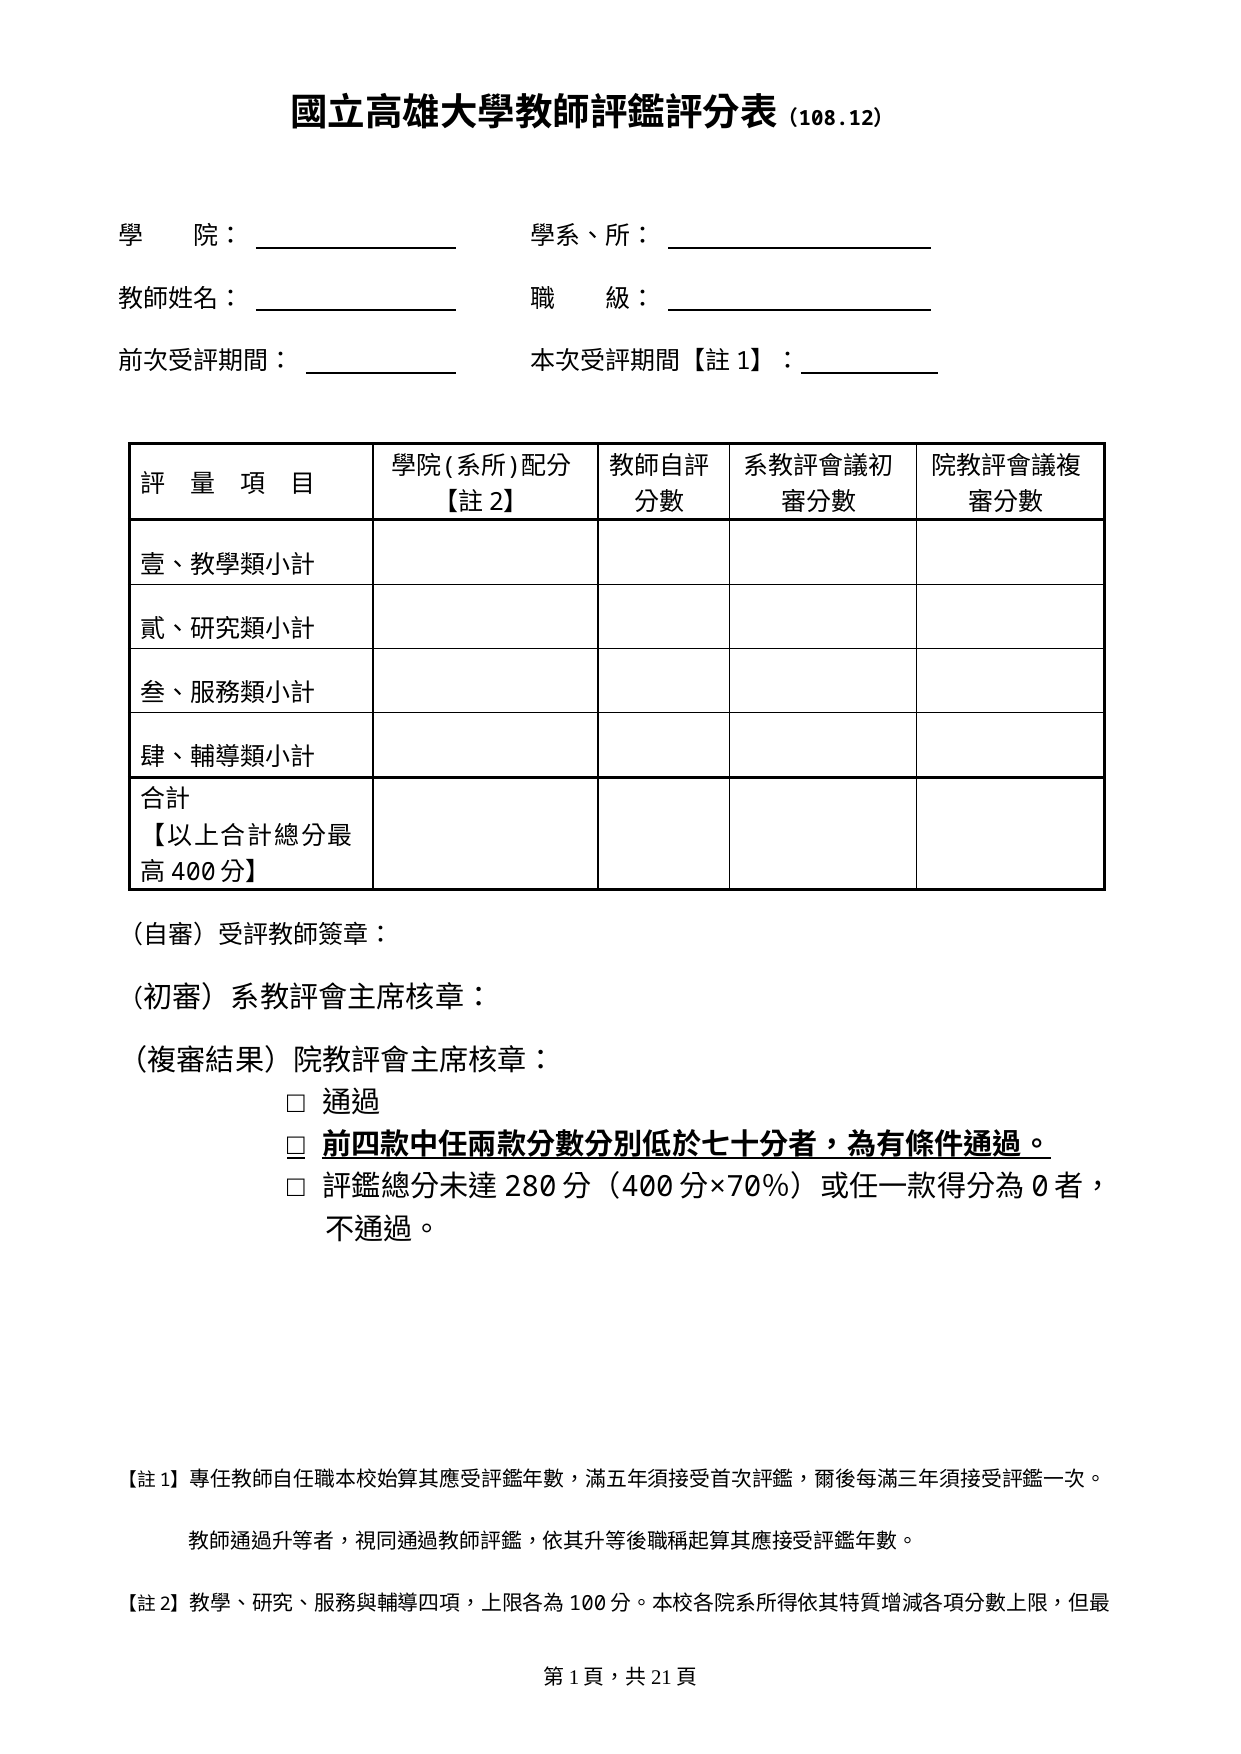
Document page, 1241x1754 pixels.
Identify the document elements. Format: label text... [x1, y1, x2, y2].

table_cell 合計 【以上合計總分最高400分】 [131, 779, 372, 888]
table_cell [917, 585, 1103, 648]
text □ 通過 [287, 1078, 1113, 1121]
table_header 院教評會議複審分數 [917, 445, 1103, 518]
text □ 評鑑總分未達280分（400分×70％）或任一款得分為0者，不通過。 [287, 1163, 1113, 1248]
table_header 評 量 項 目 [131, 445, 372, 518]
table_cell 貳、研究類小計 [131, 585, 372, 648]
table_cell [917, 713, 1103, 776]
table_cell [599, 521, 729, 583]
table_header 學院(系所)配分 【註2】 [374, 445, 597, 518]
table_cell [917, 779, 1103, 888]
text （複審結果）院教評會主席核章： [118, 1016, 1232, 1078]
table_cell [730, 585, 916, 648]
table_cell [374, 585, 597, 648]
table_cell [730, 713, 916, 776]
table_cell [374, 521, 597, 583]
text 前次受評期間： 本次受評期間【註1】： [118, 317, 1122, 380]
text （自審）受評教師簽章： [118, 891, 1232, 953]
table_cell [599, 713, 729, 776]
text 學 院： 學系、所： [118, 192, 1122, 255]
table_cell [374, 713, 597, 776]
text （初審）系教評會主席核章： [118, 953, 1232, 1016]
table_cell [374, 779, 597, 888]
table_cell [599, 779, 729, 888]
table_cell [374, 649, 597, 712]
text 【註1】專任教師自任職本校始算其應受評鑑年數，滿五年須接受首次評鑑，爾後每滿三年須接受評鑑一次。教師通過升等者，視同通過教師評鑑，依其升等後職稱起算其應接受評鑑年數。 [118, 1435, 1123, 1560]
table_cell [599, 585, 729, 648]
table_cell 壹、教學類小計 [131, 521, 372, 583]
text 教師姓名： 職 級： [118, 255, 1122, 317]
table_cell [730, 779, 916, 888]
text □ 前四款中任兩款分數分別低於七十分者，為有條件通過。 [287, 1121, 1113, 1163]
text 國立高雄大學教師評鑑評分表（108.12） [62, 67, 1122, 130]
table_header 系教評會議初審分數 [730, 445, 916, 518]
table_cell [730, 521, 916, 583]
table_cell [730, 649, 916, 712]
table_cell [917, 521, 1103, 583]
text 【註2】教學、研究、服務與輔導四項，上限各為100分。本校各院系所得依其特質增減各項分數上限，但最 [118, 1560, 1123, 1623]
table_cell [599, 649, 729, 712]
table_cell 肆、輔導類小計 [131, 713, 372, 776]
table_cell [917, 649, 1103, 712]
table_header 教師自評分數 [599, 445, 729, 518]
table_cell 叁、服務類小計 [131, 649, 372, 712]
